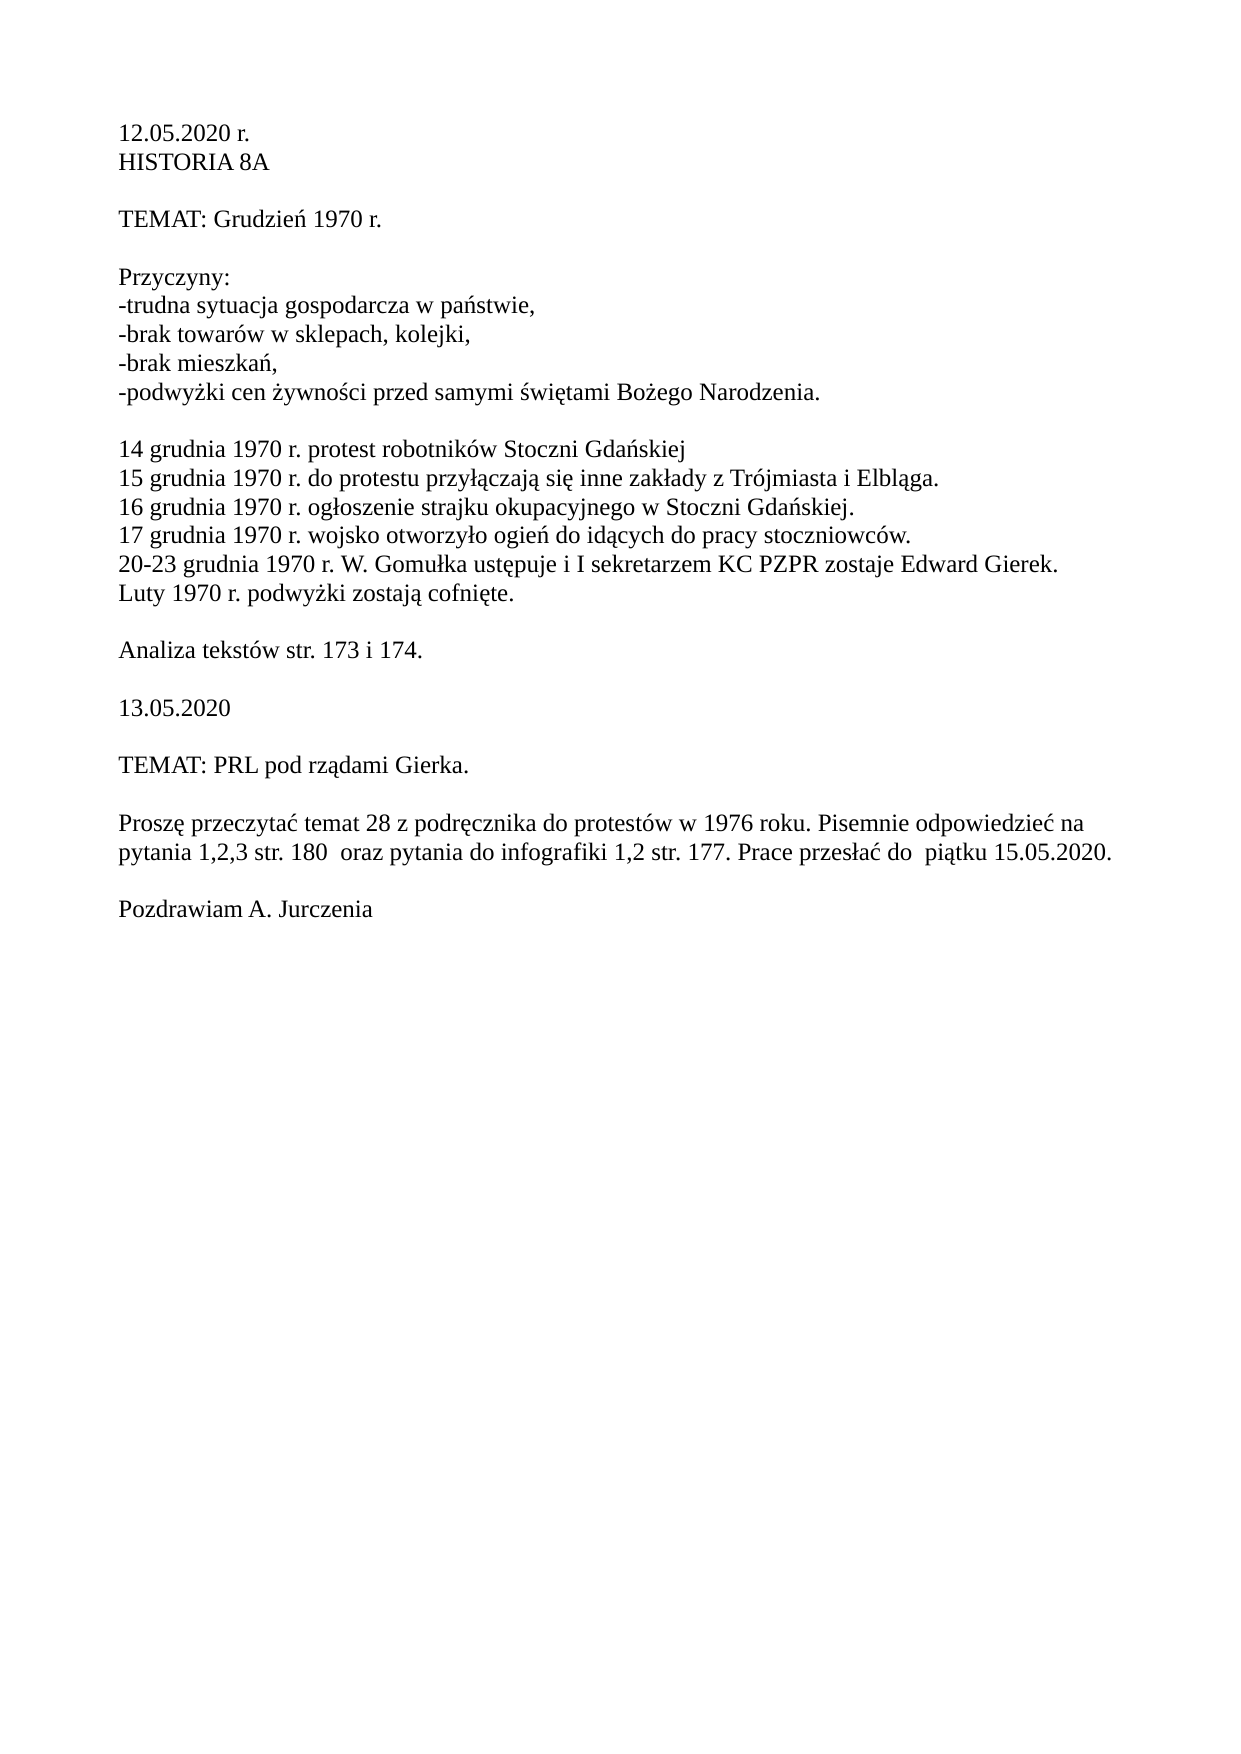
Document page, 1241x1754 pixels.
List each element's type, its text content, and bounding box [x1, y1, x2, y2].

text TEMAT: Grudzień 1970 r. [118, 204, 1122, 233]
text -podwyżki cen żywności przed samymi świętami Bożego Narodzenia. [118, 377, 1122, 406]
text -brak mieszkań, [118, 348, 1122, 377]
text TEMAT: PRL pod rządami Gierka. [118, 751, 1122, 779]
text 15 grudnia 1970 r. do protestu przyłączają się inne zakłady z Trójmiasta i Elbląga. [118, 463, 1122, 492]
text Przyczyny: [118, 262, 1122, 291]
text 20-23 grudnia 1970 r. W. Gomułka ustępuje i I sekretarzem KC PZPR zostaje Edward Gierek. [118, 549, 1122, 578]
text Proszę przeczytać temat 28 z podręcznika do protestów w 1976 roku. Pisemnie odpowiedzieć na pytania 1,2,3 str. 180 oraz pytania do infografiki 1,2 str. 177. Prace przesłać do piątku 15.05.2020. [118, 808, 1122, 866]
text -trudna sytuacja gospodarcza w państwie, [118, 291, 1122, 319]
text 12.05.2020 r. [118, 118, 1122, 147]
text 13.05.2020 [118, 693, 1122, 722]
text -brak towarów w sklepach, kolejki, [118, 319, 1122, 348]
text HISTORIA 8A [118, 147, 1122, 176]
text Pozdrawiam A. Jurczenia [118, 894, 1122, 923]
text 17 grudnia 1970 r. wojsko otworzyło ogień do idących do pracy stoczniowców. [118, 521, 1122, 549]
text Analiza tekstów str. 173 i 174. [118, 636, 1122, 664]
text Luty 1970 r. podwyżki zostają cofnięte. [118, 578, 1122, 607]
text 16 grudnia 1970 r. ogłoszenie strajku okupacyjnego w Stoczni Gdańskiej. [118, 492, 1122, 521]
text 14 grudnia 1970 r. protest robotników Stoczni Gdańskiej [118, 434, 1122, 463]
